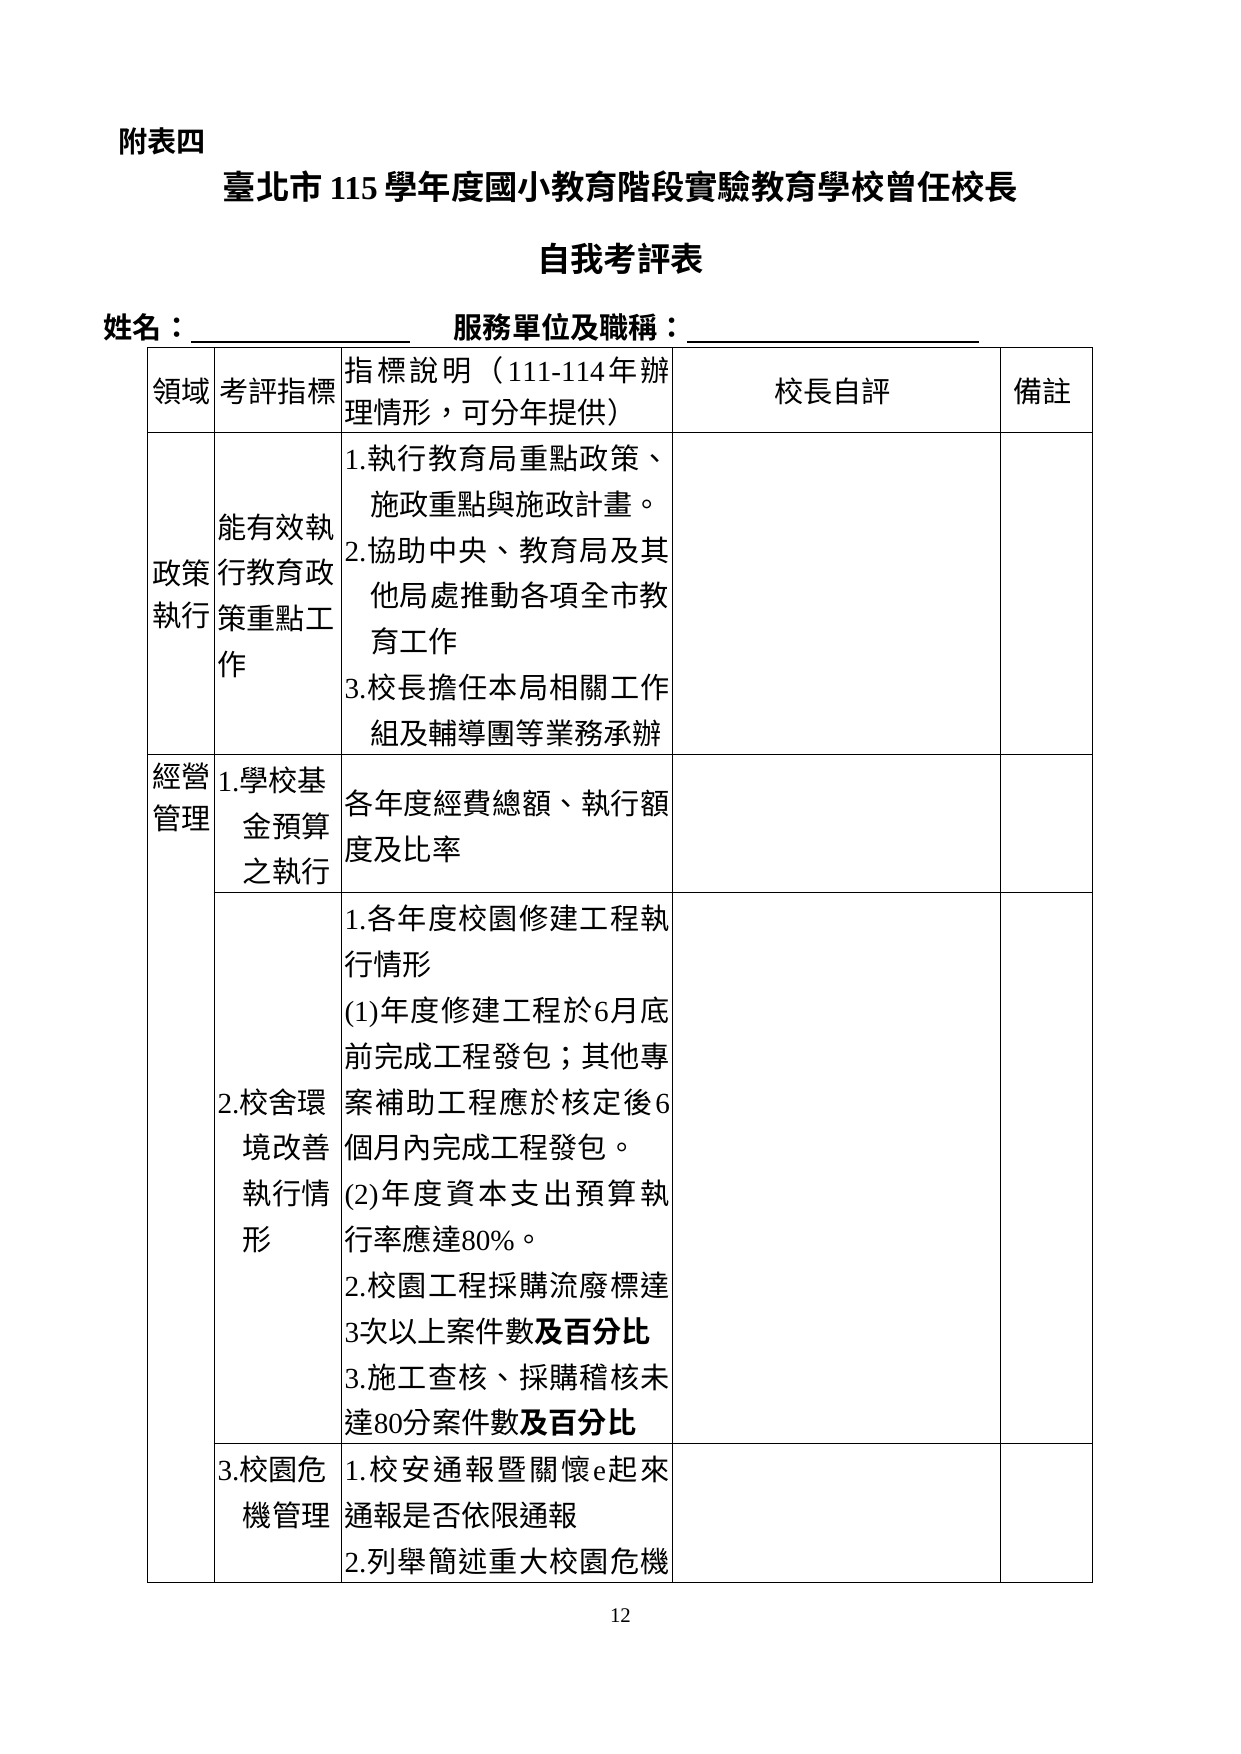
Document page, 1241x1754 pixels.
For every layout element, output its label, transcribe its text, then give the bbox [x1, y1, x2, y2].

text 臺北市115學年度國小教育階段實驗教育學校曾任校長 [148, 160, 1092, 209]
table_cell 政策執行 [148, 433, 214, 753]
text 附表四 [118, 118, 1092, 160]
table_cell 1.執行教育局重點政策、施政重點與施政計畫。 2.協助中央、教育局及其他局處推動各項全市教育工作 3.校長擔任本局相關工作組及輔導團等業務承辦 [342, 433, 672, 753]
table_cell [673, 1444, 1000, 1582]
table_cell 1.學校基金預算之執行 [215, 755, 341, 892]
table_cell 1.各年度校園修建工程執行情形 (1)年度修建工程於6月底前完成工程發包；其他專案補助工程應於核定後6個月內完成工程發包。 (2)年度資本支出預算執行率應達80%。 2.校園工程採購流廢標達3次以上案件數及百分比 3.施工查核、採購稽核未達80分案件數及百分比 [342, 893, 672, 1443]
table_cell 能有效執行教育政策重點工作 [215, 433, 341, 753]
table_cell 2.校舍環境改善執行情形 [215, 893, 341, 1443]
table_cell 3.校園危機管理 [215, 1444, 341, 1582]
table_cell [673, 755, 1000, 892]
table_header 備註 [1001, 348, 1092, 432]
table_cell 1.校安通報暨關懷e起來通報是否依限通報 2.列舉簡述重大校園危機 [342, 1444, 672, 1582]
table_cell [1001, 1444, 1092, 1582]
table_cell [1001, 433, 1092, 753]
table_header 指標說明（111-114年辦理情形，可分年提供） [342, 348, 672, 432]
table_cell [673, 433, 1000, 753]
table_header 領域 [148, 348, 214, 432]
table_header 考評指標 [215, 348, 341, 432]
table_cell [1001, 893, 1092, 1443]
text 姓名： 服務單位及職稱： [103, 305, 1092, 347]
table_cell 各年度經費總額、執行額度及比率 [342, 755, 672, 892]
table_cell [1001, 755, 1092, 892]
text 自我考評表 [148, 233, 1092, 281]
table_header 校長自評 [673, 348, 1000, 432]
table_cell [673, 893, 1000, 1443]
table_cell 經營管理 [148, 755, 214, 1582]
